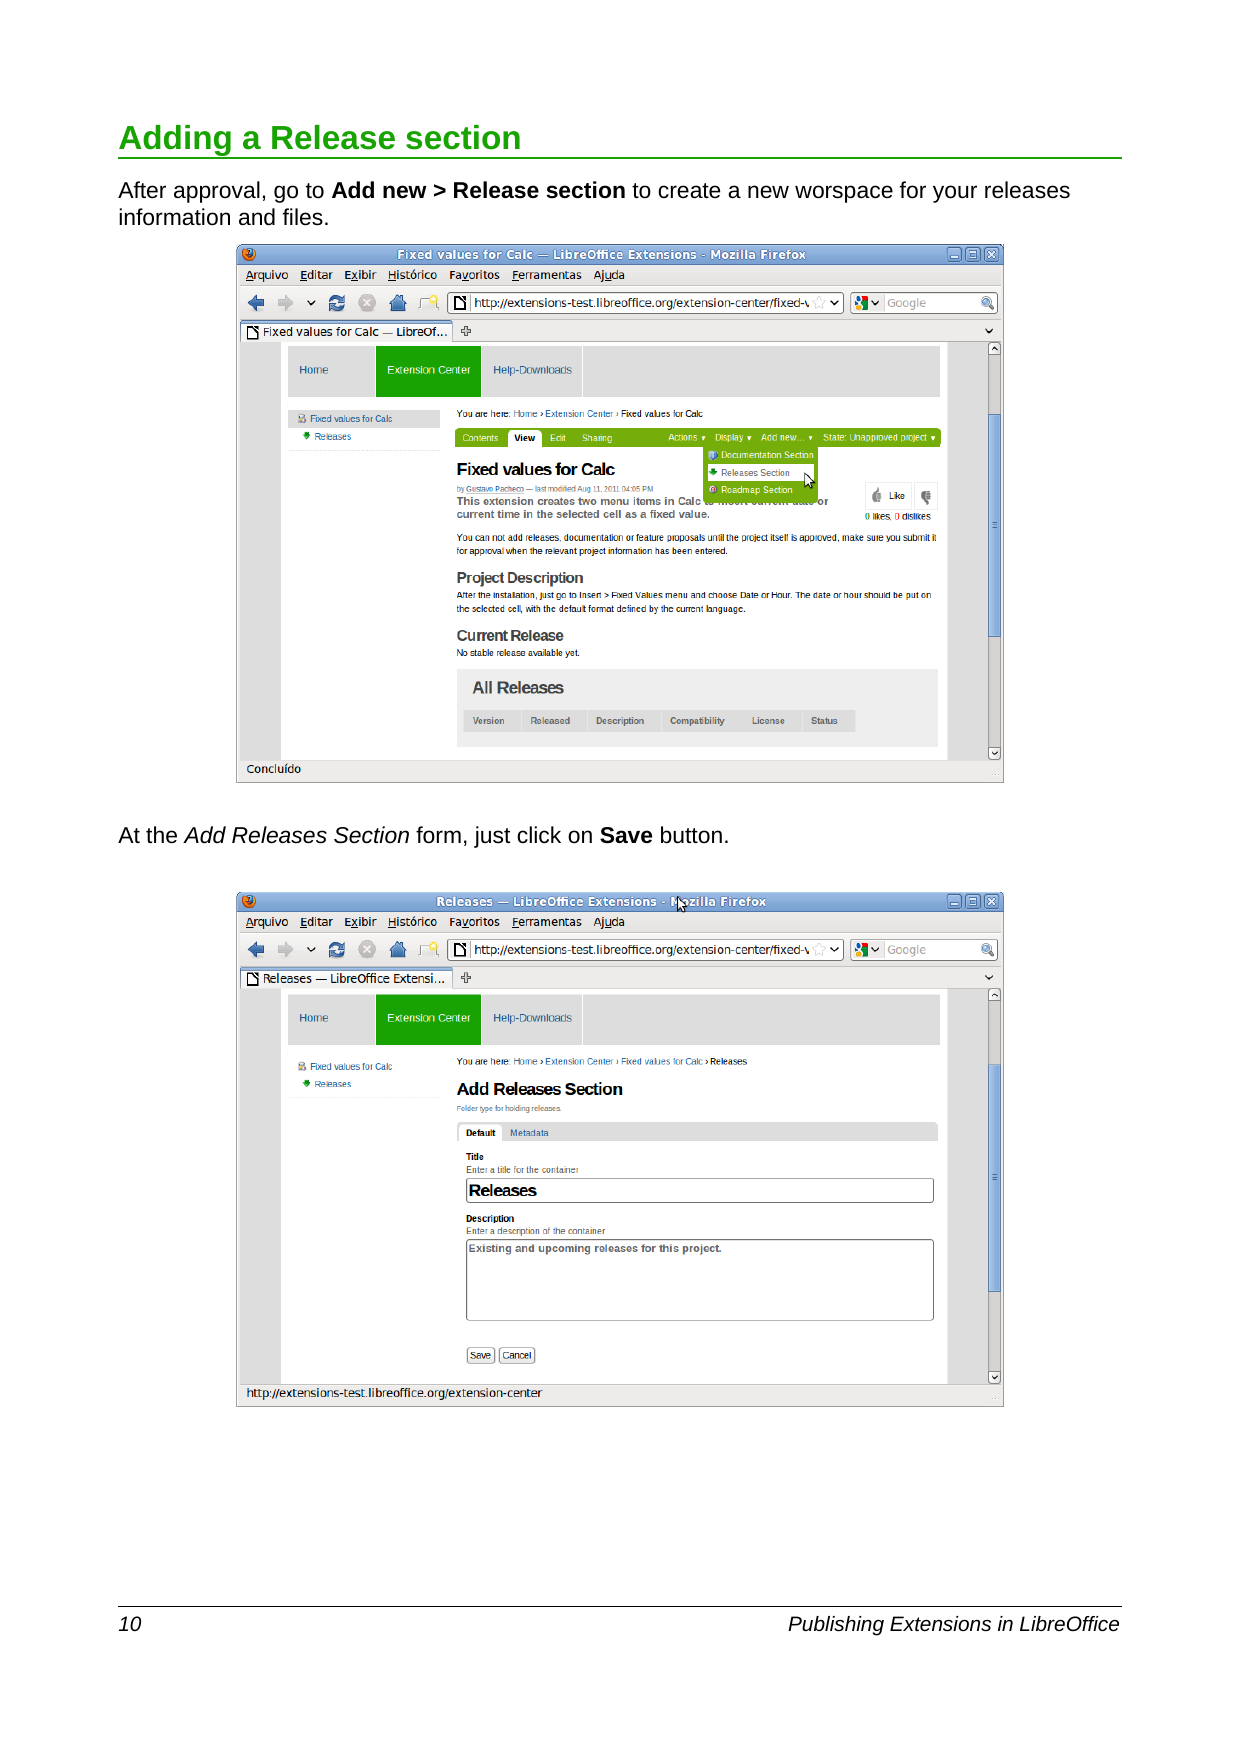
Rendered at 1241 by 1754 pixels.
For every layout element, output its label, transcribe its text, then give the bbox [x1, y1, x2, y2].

subtitle Adding a Release section [118, 118, 1122, 157]
picture [236, 244, 1004, 783]
text At the Add Releases Section form, just click on Save button. [118, 822, 1122, 848]
picture [236, 892, 1004, 1407]
text After approval, go to Add new > Release section to create a new worspace for your releases information and files. [118, 177, 1122, 230]
